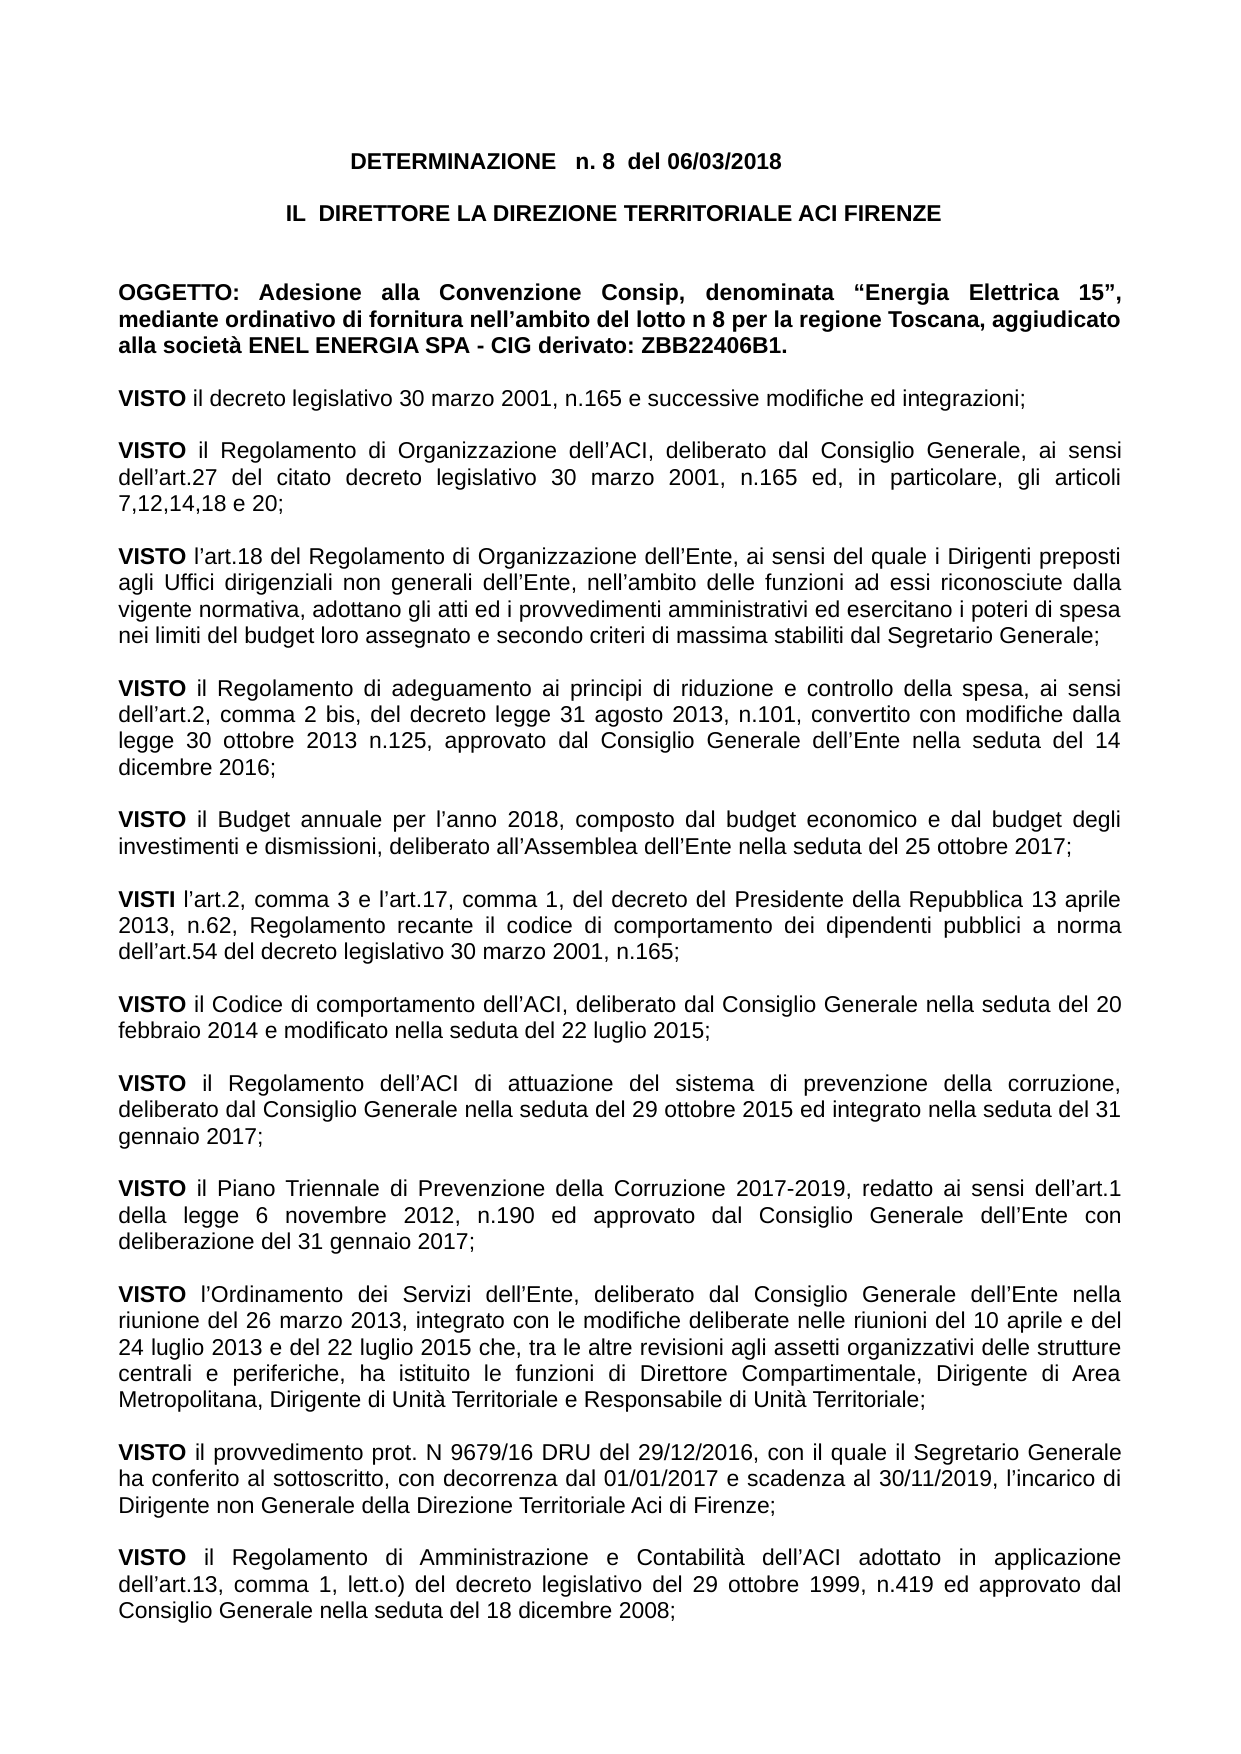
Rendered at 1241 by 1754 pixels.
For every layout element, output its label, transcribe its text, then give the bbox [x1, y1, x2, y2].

text DETERMINAZIONE n. 8 del 06/03/2018 [118, 148, 1122, 174]
text VISTO il Regolamento di Organizzazione dell’ACI, deliberato dal Consiglio Generale, ai sensi dell’art.27 del citato decreto legislativo 30 marzo 2001, n.165 ed, in particolare, gli articoli 7,12,14,18 e 20; [118, 437, 1122, 517]
subtitle VISTO il Budget annuale per l’anno 2018, composto dal budget economico e dal budget degli investimenti e dismissioni, deliberato all’Assemblea dell’Ente nella seduta del 25 ottobre 2017; [118, 806, 1122, 859]
list VISTO il provvedimento prot. N 9679/16 DRU del 29/12/2016, con il quale il Segretario Generale ha conferito al sottoscritto, con decorrenza dal 01/01/2017 e scadenza al 30/11/2019, l’incarico di Dirigente non Generale della Direzione Territoriale Aci di Firenze; [118, 1439, 1122, 1518]
text VISTI l’art.2, comma 3 e l’art.17, comma 1, del decreto del Presidente della Repubblica 13 aprile 2013, n.62, Regolamento recante il codice di comportamento dei dipendenti pubblici a norma dell’art.54 del decreto legislativo 30 marzo 2001, n.165; [118, 886, 1122, 964]
text OGGETTO: Adesione alla Convenzione Consip, denominata “Energia Elettrica 15”, mediante ordinativo di fornitura nell’ambito del lotto n 8 per la regione Toscana, aggiudicato alla società ENEL ENERGIA SPA - CIG derivato: ZBB22406B1. [118, 279, 1122, 358]
text VISTO il decreto legislativo 30 marzo 2001, n.165 e successive modifiche ed integrazioni; [118, 385, 1122, 411]
text VISTO l’art.18 del Regolamento di Organizzazione dell’Ente, ai sensi del quale i Dirigenti preposti agli Uffici dirigenziali non generali dell’Ente, nell’ambito delle funzioni ad essi riconosciute dalla vigente normativa, adottano gli atti ed i provvedimenti amministrativi ed esercitano i poteri di spesa nei limiti del budget loro assegnato e secondo criteri di massima stabiliti dal Segretario Generale; [118, 543, 1122, 648]
text VISTO il Regolamento dell’ACI di attuazione del sistema di prevenzione della corruzione, deliberato dal Consiglio Generale nella seduta del 29 ottobre 2015 ed integrato nella seduta del 31 gennaio 2017; [118, 1070, 1122, 1149]
text VISTO il Regolamento di adeguamento ai principi di riduzione e controllo della spesa, ai sensi dell’art.2, comma 2 bis, del decreto legge 31 agosto 2013, n.101, convertito con modifiche dalla legge 30 ottobre 2013 n.125, approvato dal Consiglio Generale dell’Ente nella seduta del 14 dicembre 2016; [118, 675, 1122, 780]
text IL DIRETTORE LA DIREZIONE TERRITORIALE ACI FIRENZE [118, 200, 1122, 227]
text VISTO l’Ordinamento dei Servizi dell’Ente, deliberato dal Consiglio Generale dell’Ente nella riunione del 26 marzo 2013, integrato con le modifiche deliberate nelle riunioni del 10 aprile e del 24 luglio 2013 e del 22 luglio 2015 che, tra le altre revisioni agli assetti organizzativi delle strutture centrali e periferiche, ha istituito le funzioni di Direttore Compartimentale, Dirigente di Area Metropolitana, Dirigente di Unità Territoriale e Responsabile di Unità Territoriale; [118, 1281, 1122, 1413]
text VISTO il Piano Triennale di Prevenzione della Corruzione 2017-2019, redatto ai sensi dell’art.1 della legge 6 novembre 2012, n.190 ed approvato dal Consiglio Generale dell’Ente con deliberazione del 31 gennaio 2017; [118, 1175, 1122, 1254]
text VISTO il Codice di comportamento dell’ACI, deliberato dal Consiglio Generale nella seduta del 20 febbraio 2014 e modificato nella seduta del 22 luglio 2015; [118, 991, 1122, 1044]
text VISTO il Regolamento di Amministrazione e Contabilità dell’ACI adottato in applicazione dell’art.13, comma 1, lett.o) del decreto legislativo del 29 ottobre 1999, n.419 ed approvato dal Consiglio Generale nella seduta del 18 dicembre 2008; [118, 1544, 1122, 1623]
